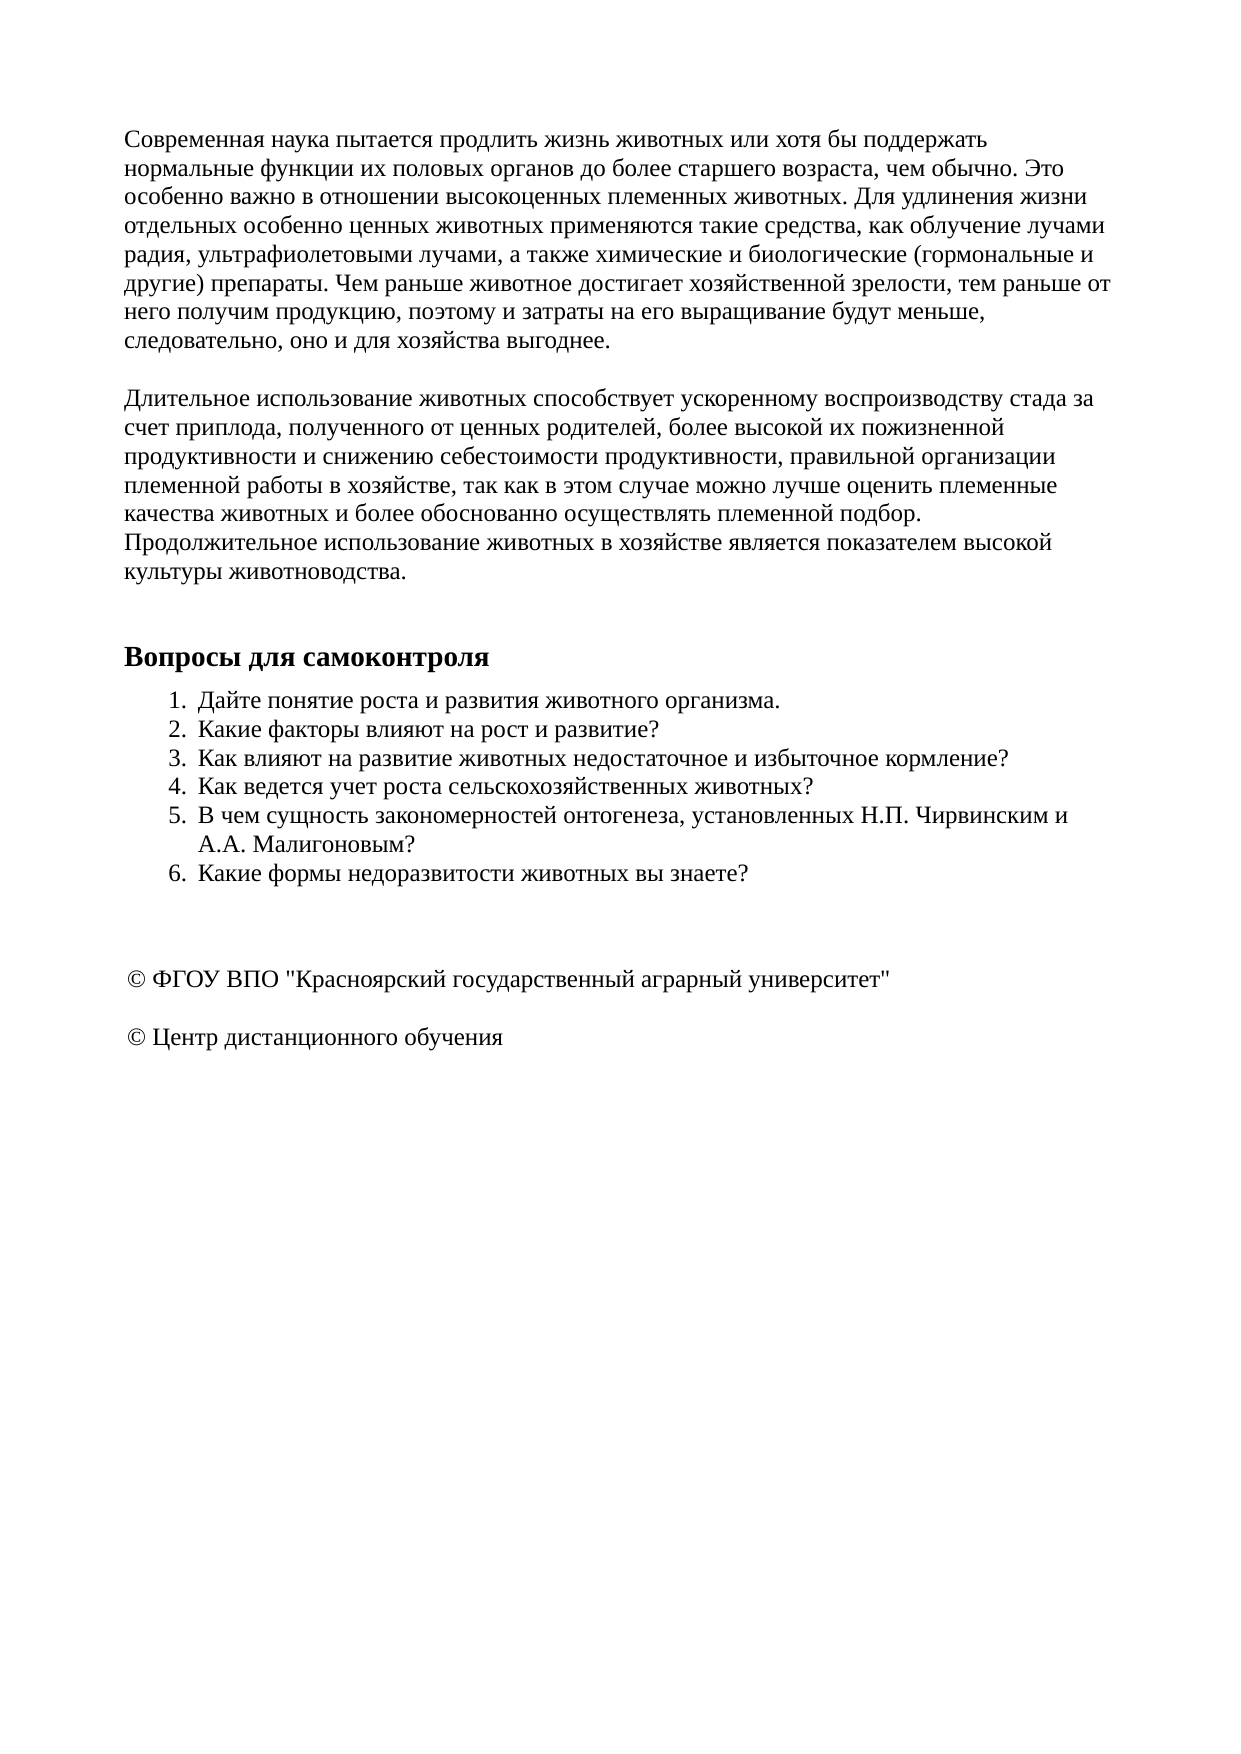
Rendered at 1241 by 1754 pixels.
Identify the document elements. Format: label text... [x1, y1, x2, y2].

table_header [121, 958, 925, 1086]
table_header [118, 118, 1122, 1089]
table_header © ФГОУ ВПО "Красноярский государственный аграрный университет" © Центр дистанционного обучения [124, 961, 913, 1083]
table_header Современная наука пытается продлить жизнь животных или хотя бы поддержать нормальные функции их половых органов до более старшего возраста, чем обычно. Это особенно важно в отношении высокоценных племенных животных. Для удлинения жизни отдельных особенно ценных животных применяются такие средства, как облучение лучами радия, ультрафиолетовыми лучами, а также химические и биологические (гормональные и другие) препараты. Чем раньше животное достигает хозяйственной зрелости, тем раньше от него получим продукцию, поэтому и затраты на его выращивание будут меньше, следовательно, оно и для хозяйства выгоднее. Длительное использование животных способствует ускоренному воспроизводству стада за счет приплода, полученного от ценных родителей, более высокой их пожизненной продуктивности и снижению себестоимости продуктивности, правильной организации племенной работы в хозяйстве, так как в этом случае можно лучше оценить племенные качества животных и более обоснованно осуществлять племенной подбор. Продолжительное использование животных в хозяйстве является показателем высокой культуры животноводства. Вопросы для самоконтроля Дайте понятие роста и развития животного организма. Какие факторы влияют на рост и развитие? Как влияют на развитие животных недостаточное и избыточное кормление? Как ведется учет роста сельскохозяйственных животных? В чем сущность закономерностей онтогенеза, установленных Н.П. Чирвинским и А.А. Малигоновым? Какие формы недоразвитости животных вы знаете? [121, 121, 1119, 948]
table_header [121, 948, 378, 958]
